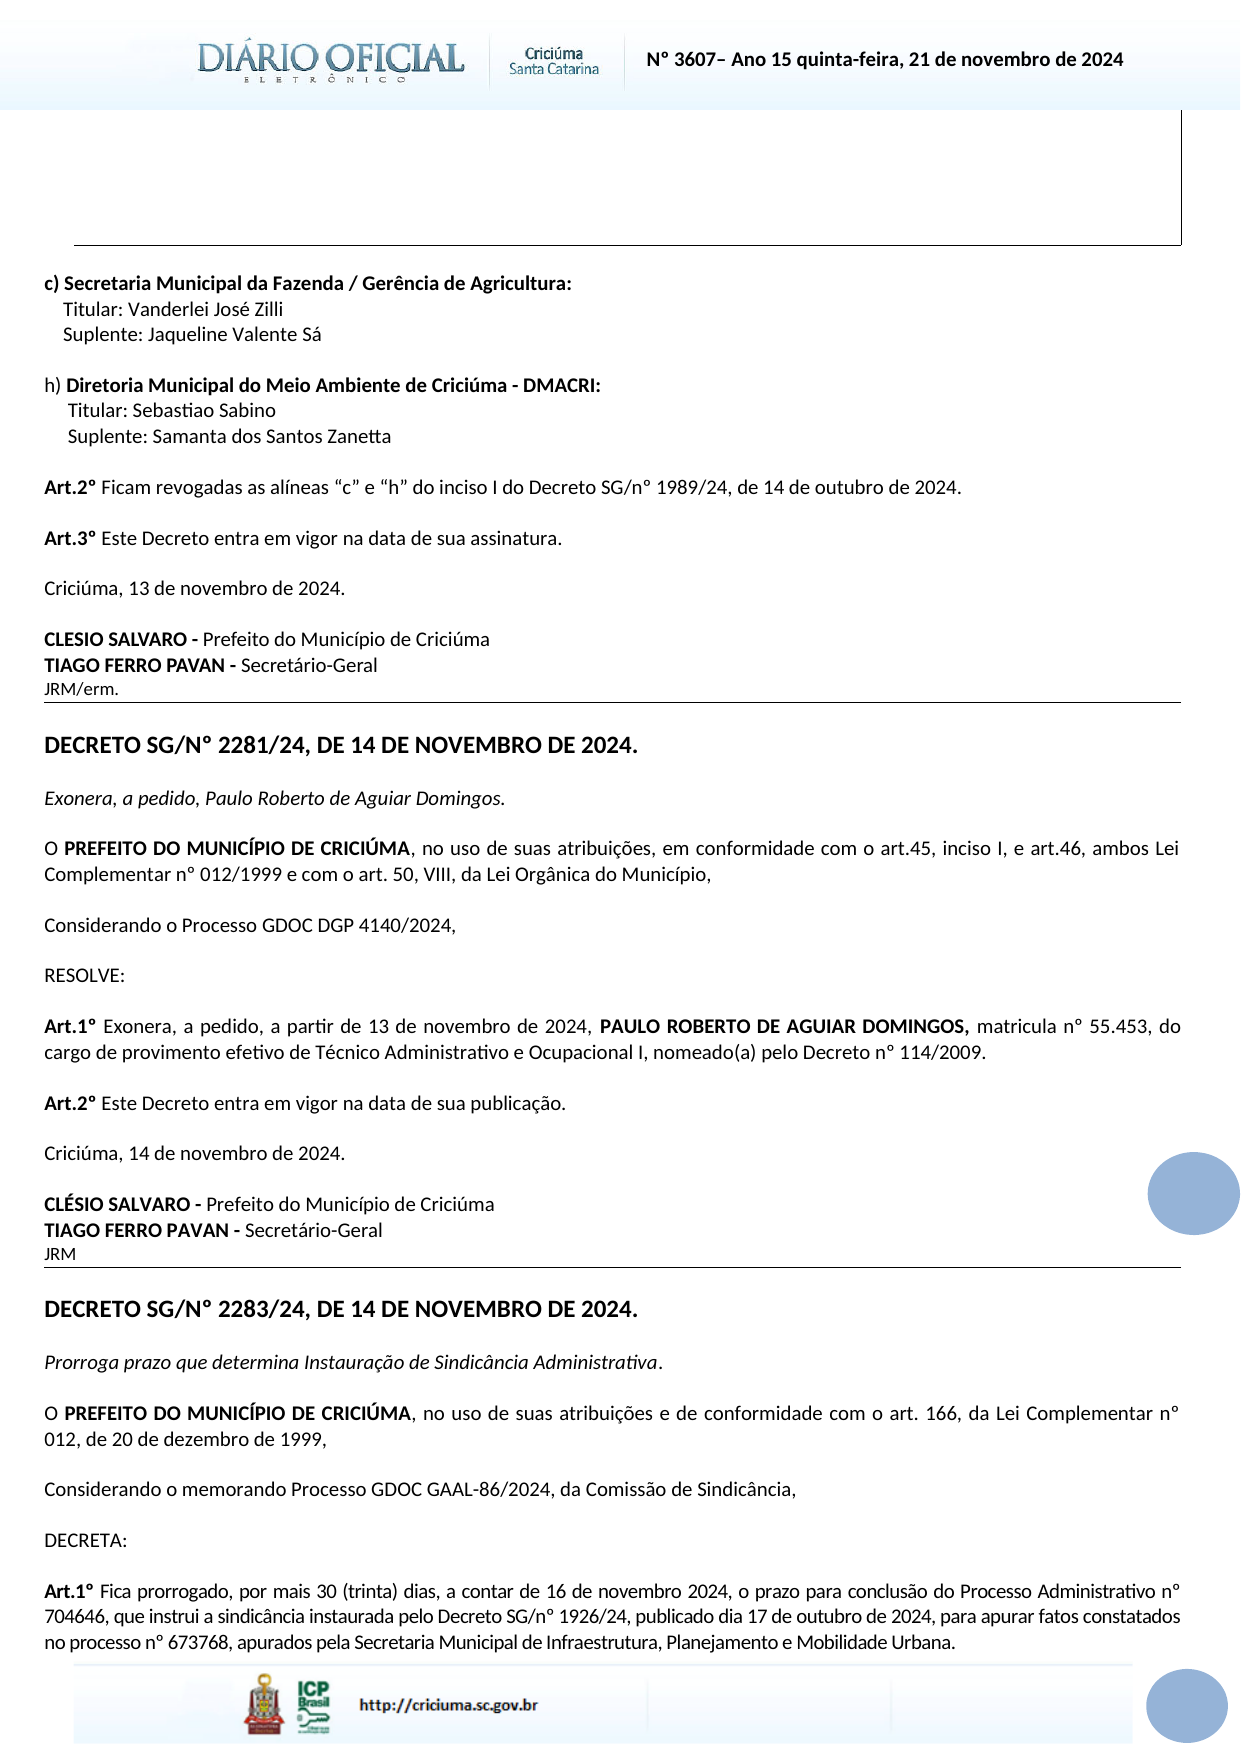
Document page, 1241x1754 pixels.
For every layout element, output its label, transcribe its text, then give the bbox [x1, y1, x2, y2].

text Considerando o Processo GDOC DGP 4140/2024, [44, 912, 1181, 937]
text Exonera, a pedido, Paulo Roberto de Aguiar Domingos. [44, 785, 1181, 810]
text TIAGO FERRO PAVAN - Secretário-Geral [44, 652, 1181, 677]
text Titular: Sebastiao Sabino [44, 398, 1181, 423]
text O PREFEITO DO MUNICÍPIO DE CRICIÚMA, no uso de suas atribuições, em conformidade com o art.45, inciso I, e art.46, ambos Lei Complementar nº 012/1999 e com o art. 50, VIII, da Lei Orgânica do Município, [44, 836, 1181, 886]
text Titular: Vanderlei José Zilli [44, 296, 1181, 321]
text DECRETO SG/Nº 2281/24, DE 14 DE NOVEMBRO DE 2024. [44, 729, 1181, 759]
text CLÉSIO SALVARO - Prefeito do Município de Criciúma [44, 1191, 1155, 1217]
text TIAGO FERRO PAVAN - Secretário-Geral [44, 1217, 1181, 1242]
text DECRETA: [44, 1527, 1181, 1553]
text RESOLVE: [44, 963, 1181, 988]
text h) Diretoria Municipal do Meio Ambiente de Criciúma - DMACRI: [44, 372, 1181, 398]
text Suplente: Samanta dos Santos Zanetta [44, 423, 1181, 448]
text Suplente: Jaqueline Valente Sá [44, 321, 1181, 347]
text Criciúma, 13 de novembro de 2024. [44, 576, 1181, 601]
text O PREFEITO DO MUNICÍPIO DE CRICIÚMA, no uso de suas atribuições e de conformidade com o art. 166, da Lei Complementar nº 012, de 20 de dezembro de 1999, [44, 1400, 1181, 1451]
text Criciúma, 14 de novembro de 2024. [44, 1141, 1181, 1166]
text Considerando o memorando Processo GDOC GAAL-86/2024, da Comissão de Sindicância, [44, 1477, 1181, 1502]
list DECRETO SG/Nº 2283/24, DE 14 DE NOVEMBRO DE 2024. [44, 1294, 1181, 1324]
text Art.1º Exonera, a pedido, a partir de 13 de novembro de 2024, PAULO ROBERTO DE AGUIAR DOMINGOS, matricula nº 55.453, do cargo de provimento efetivo de Técnico Administrativo e Ocupacional I, nomeado(a) pelo Decreto nº 114/2009. [44, 1013, 1181, 1064]
text Art.2º Este Decreto entra em vigor na data de sua publicação. [44, 1090, 1181, 1115]
text JRM/erm. [44, 677, 1181, 702]
text CLESIO SALVARO - Prefeito do Município de Criciúma [44, 626, 1181, 652]
text Art.1º Fica prorrogado, por mais 30 (trinta) dias, a contar de 16 de novembro 2024, o prazo para conclusão do Processo Administrativo nº 704646, que instrui a sindicância instaurada pelo Decreto SG/nº 1926/24, publicado dia 17 de outubro de 2024, para apurar fatos constatados no processo nº 673768, apurados pela Secretaria Municipal de Infraestrutura, Planejamento e Mobilidade Urbana. [44, 1578, 1181, 1654]
text Art.3º Este Decreto entra em vigor na data de sua assinatura. [44, 525, 1181, 550]
text JRM [44, 1242, 1181, 1267]
text Prorroga prazo que determina Instauração de Sindicância Administrativa. [44, 1349, 1181, 1375]
text c) Secretaria Municipal da Fazenda / Gerência de Agricultura: [44, 271, 1181, 296]
text Art.2º Ficam revogadas as alíneas “c” e “h” do inciso I do Decreto SG/nº 1989/24, de 14 de outubro de 2024. [44, 474, 1181, 499]
